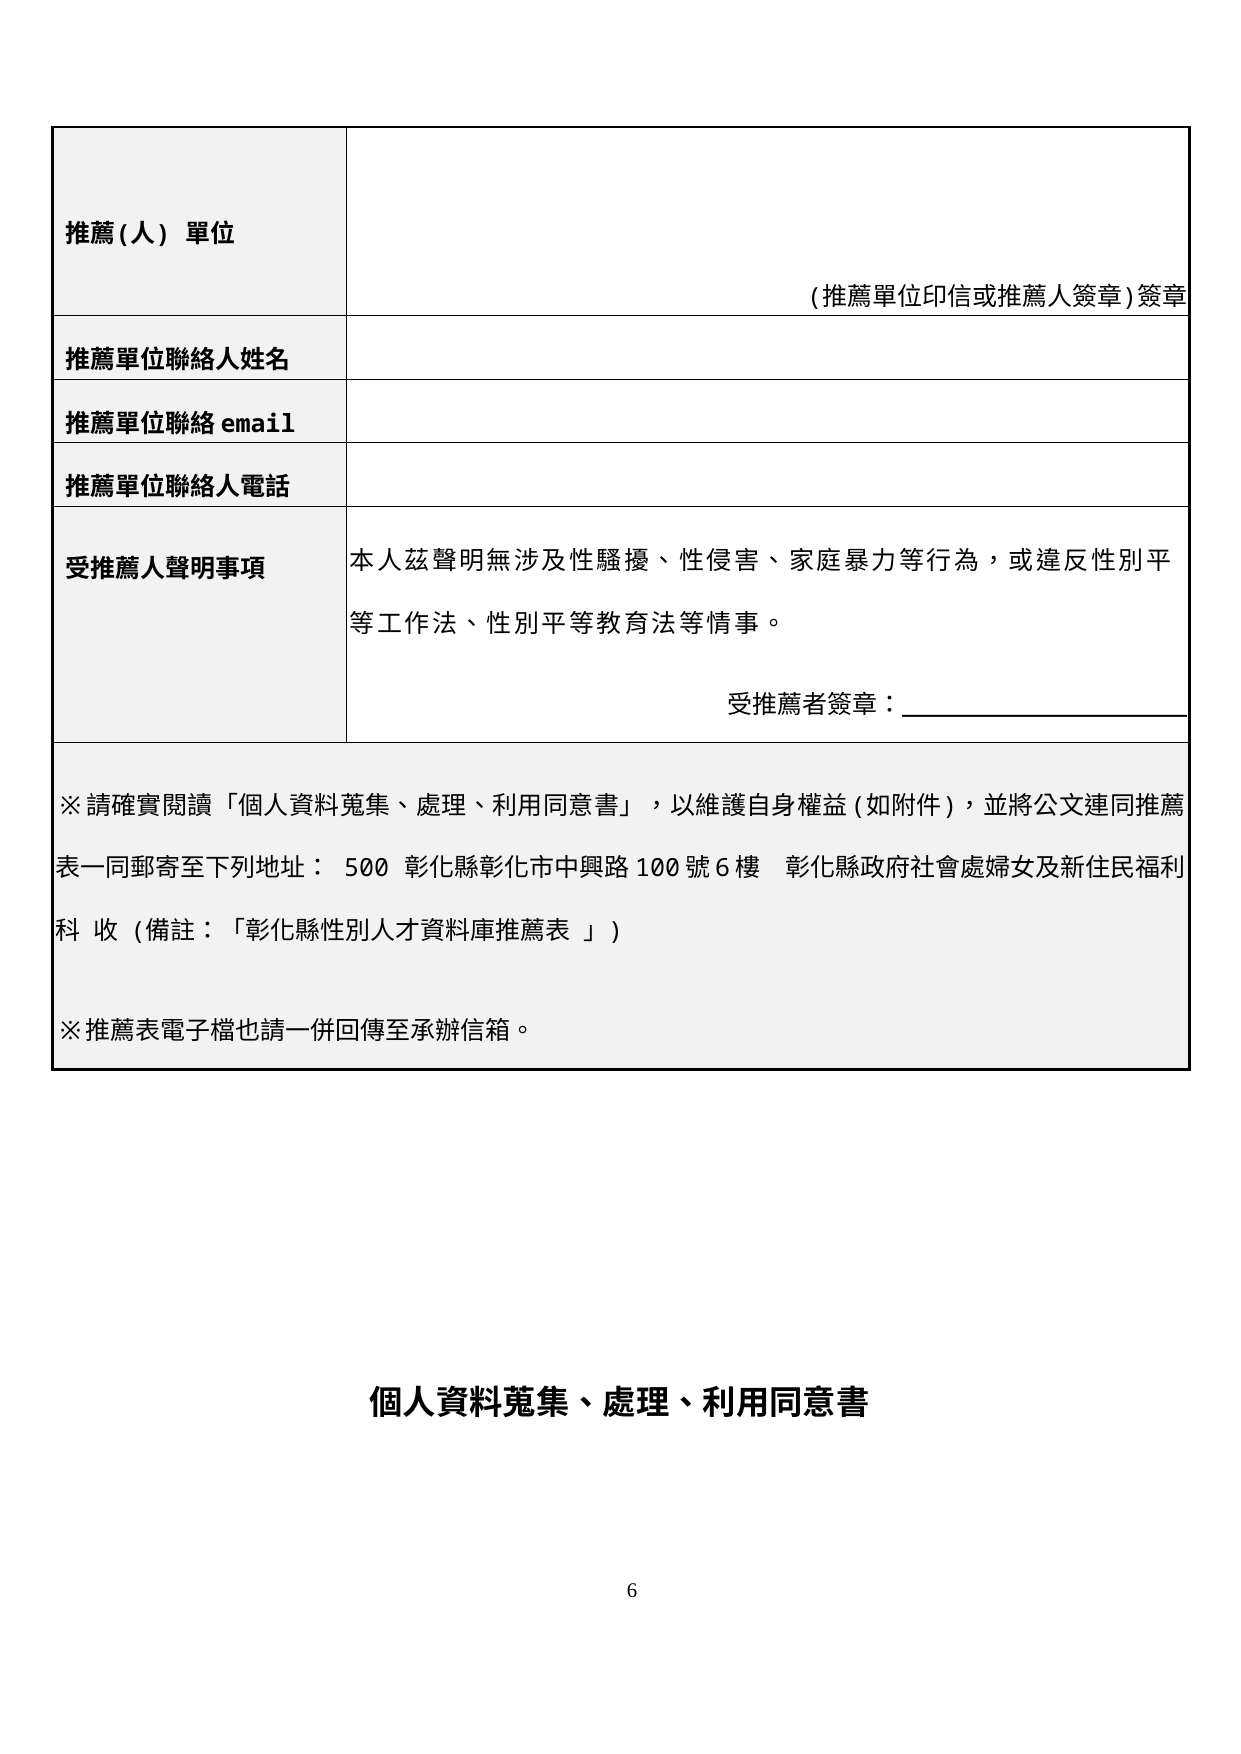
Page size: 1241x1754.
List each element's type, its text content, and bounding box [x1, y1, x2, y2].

table_cell ※請確實閱讀「個人資料蒐集、處理、利用同意書」，以維護自身權益(如附件)，並將公文連同推薦表一同郵寄至下列地址： 500 彰化縣彰化市中興路100號6樓 彰化縣政府社會處婦女及新住民福利科 收 (備註：「彰化縣性別人才資料庫推薦表 」) ※推薦表電子檔也請一併回傳至承辦信箱。 [54, 743, 1188, 1068]
table_cell (推薦單位印信或推薦人簽章)簽章 [347, 128, 1188, 315]
table_cell 本人茲聲明無涉及性騷擾、性侵害、家庭暴力等行為，或違反性別平等工作法、性別平等教育法等情事。 受推薦者簽章：___________________ [347, 507, 1188, 742]
text 個人資料蒐集、處理、利用同意書 [94, 1359, 1128, 1421]
table_cell [347, 443, 1188, 506]
table_cell 推薦單位聯絡人姓名 [54, 316, 346, 378]
table_cell [347, 316, 1188, 378]
table_cell 推薦單位聯絡email [54, 380, 346, 442]
table_cell [347, 380, 1188, 442]
table_cell 推薦單位聯絡人電話 [54, 443, 346, 506]
table_cell 受推薦人聲明事項 [54, 507, 346, 742]
table_cell 推薦(人) 單位 [54, 128, 346, 315]
